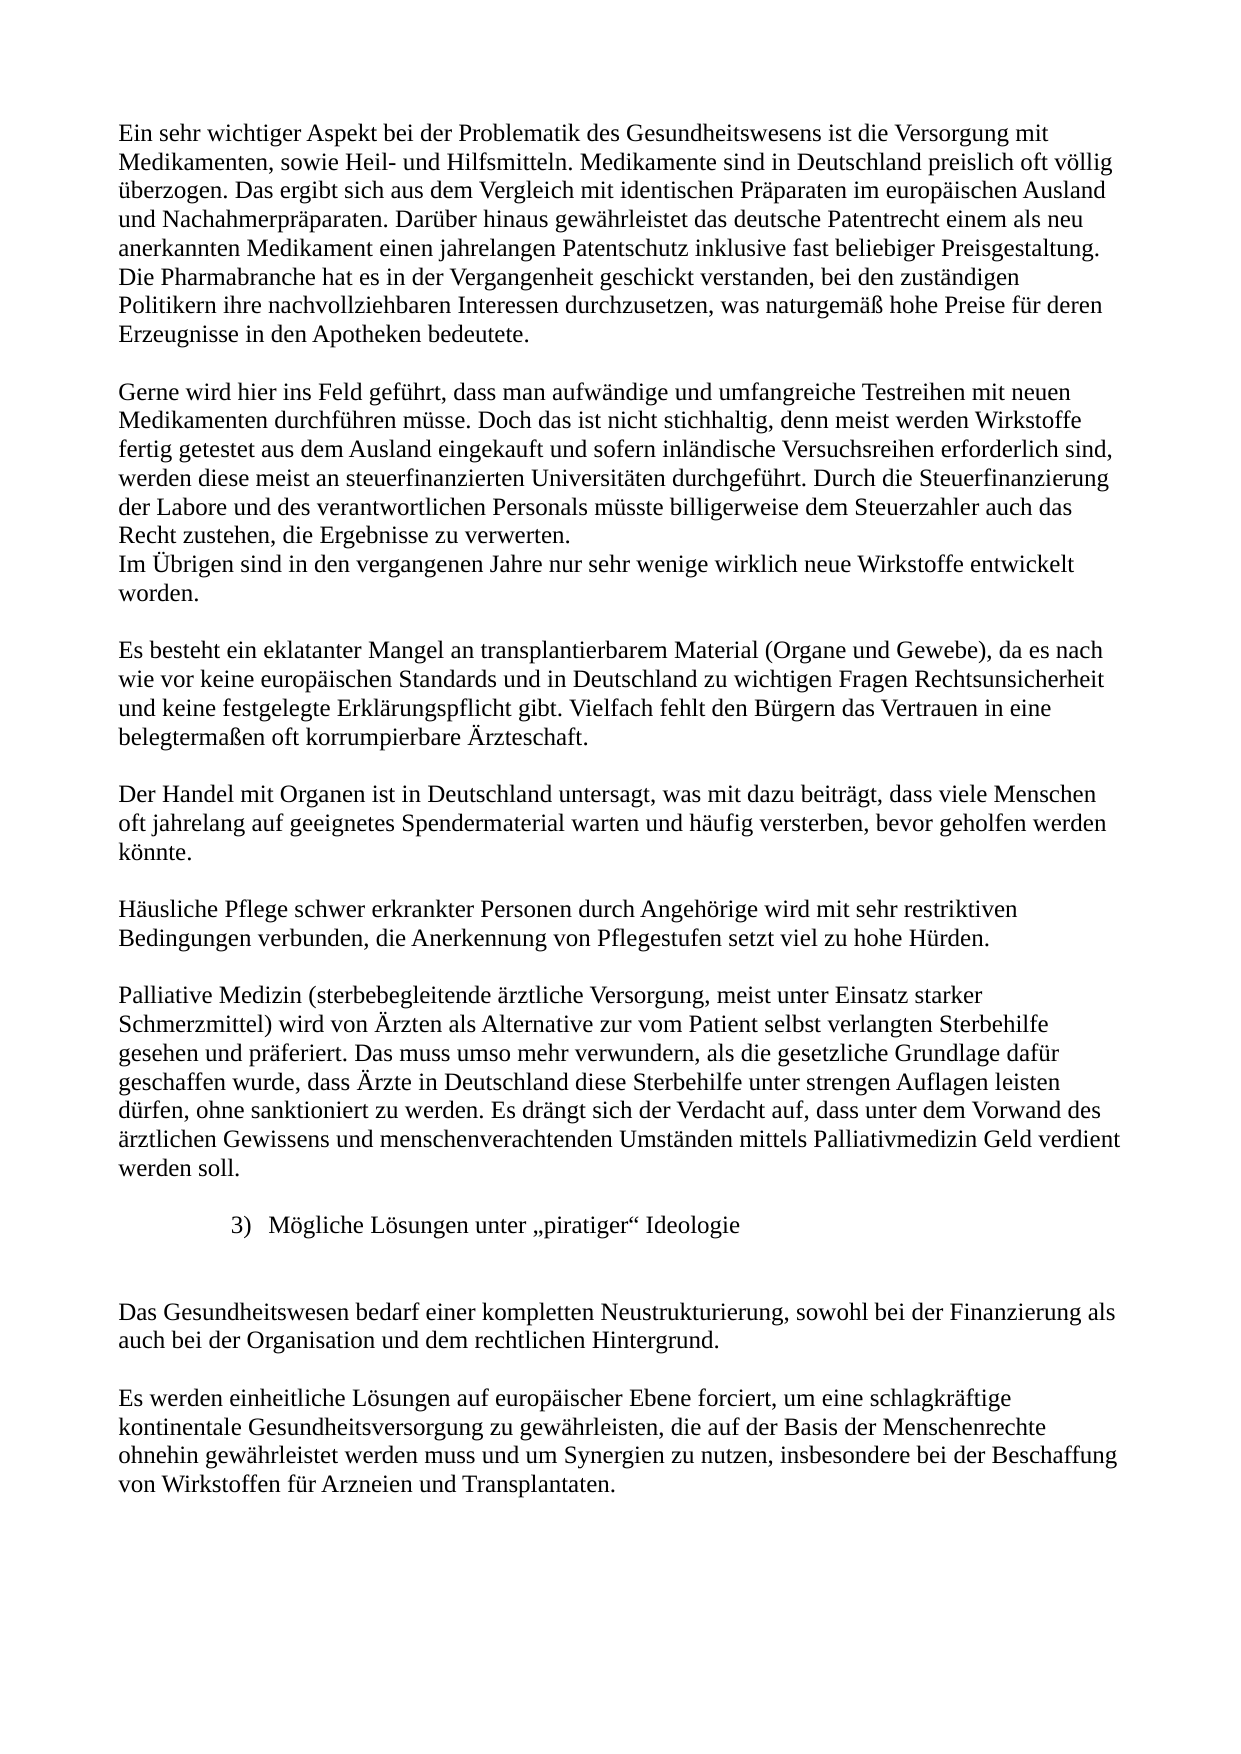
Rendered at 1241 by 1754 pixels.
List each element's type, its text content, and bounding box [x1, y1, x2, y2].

text Gerne wird hier ins Feld geführt, dass man aufwändige und umfangreiche Testreihen mit neuen Medikamenten durchführen müsse. Doch das ist nicht stichhaltig, denn meist werden Wirkstoffe fertig getestet aus dem Ausland eingekauft und sofern inländische Versuchsreihen erforderlich sind, werden diese meist an steuerfinanzierten Universitäten durchgeführt. Durch die Steuerfinanzierung der Labore und des verantwortlichen Personals müsste billigerweise dem Steuerzahler auch das Recht zustehen, die Ergebnisse zu verwerten. [118, 377, 1122, 549]
text Der Handel mit Organen ist in Deutschland untersagt, was mit dazu beiträgt, dass viele Menschen oft jahrelang auf geeignetes Spendermaterial warten und häufig versterben, bevor geholfen werden könnte. [118, 779, 1122, 866]
text Es besteht ein eklatanter Mangel an transplantierbarem Material (Organe und Gewebe), da es nach wie vor keine europäischen Standards und in Deutschland zu wichtigen Fragen Rechtsunsicherheit und keine festgelegte Erklärungspflicht gibt. Vielfach fehlt den Bürgern das Vertrauen in eine belegtermaßen oft korrumpierbare Ärzteschaft. [118, 636, 1122, 751]
text Ein sehr wichtiger Aspekt bei der Problematik des Gesundheitswesens ist die Versorgung mit Medikamenten, sowie Heil- und Hilfsmitteln. Medikamente sind in Deutschland preislich oft völlig überzogen. Das ergibt sich aus dem Vergleich mit identischen Präparaten im europäischen Ausland und Nachahmerpräparaten. Darüber hinaus gewährleistet das deutsche Patentrecht einem als neu anerkannten Medikament einen jahrelangen Patentschutz inklusive fast beliebiger Preisgestaltung. Die Pharmabranche hat es in der Vergangenheit geschickt verstanden, bei den zuständigen Politikern ihre nachvollziehbaren Interessen durchzusetzen, was naturgemäß hohe Preise für deren Erzeugnisse in den Apotheken bedeutete. [118, 118, 1122, 348]
text Das Gesundheitswesen bedarf einer kompletten Neustrukturierung, sowohl bei der Finanzierung als auch bei der Organisation und dem rechtlichen Hintergrund. [118, 1297, 1122, 1354]
text Palliative Medizin (sterbebegleitende ärztliche Versorgung, meist unter Einsatz starker Schmerzmittel) wird von Ärzten als Alternative zur vom Patient selbst verlangten Sterbehilfe gesehen und präferiert. Das muss umso mehr verwundern, als die gesetzliche Grundlage dafür geschaffen wurde, dass Ärzte in Deutschland diese Sterbehilfe unter strengen Auflagen leisten dürfen, ohne sanktioniert zu werden. Es drängt sich der Verdacht auf, dass unter dem Vorwand des ärztlichen Gewissens und menschenverachtenden Umständen mittels Palliativmedizin Geld verdient werden soll. [118, 981, 1122, 1182]
list Mögliche Lösungen unter „piratiger“ Ideologie [231, 1211, 1122, 1239]
text Häusliche Pflege schwer erkrankter Personen durch Angehörige wird mit sehr restriktiven Bedingungen verbunden, die Anerkennung von Pflegestufen setzt viel zu hohe Hürden. [118, 894, 1122, 952]
text Es werden einheitliche Lösungen auf europäischer Ebene forciert, um eine schlagkräftige kontinentale Gesundheitsversorgung zu gewährleisten, die auf der Basis der Menschenrechte ohnehin gewährleistet werden muss und um Synergien zu nutzen, insbesondere bei der Beschaffung von Wirkstoffen für Arzneien und Transplantaten. [118, 1383, 1122, 1498]
text Im Übrigen sind in den vergangenen Jahre nur sehr wenige wirklich neue Wirkstoffe entwickelt worden. [118, 549, 1122, 607]
